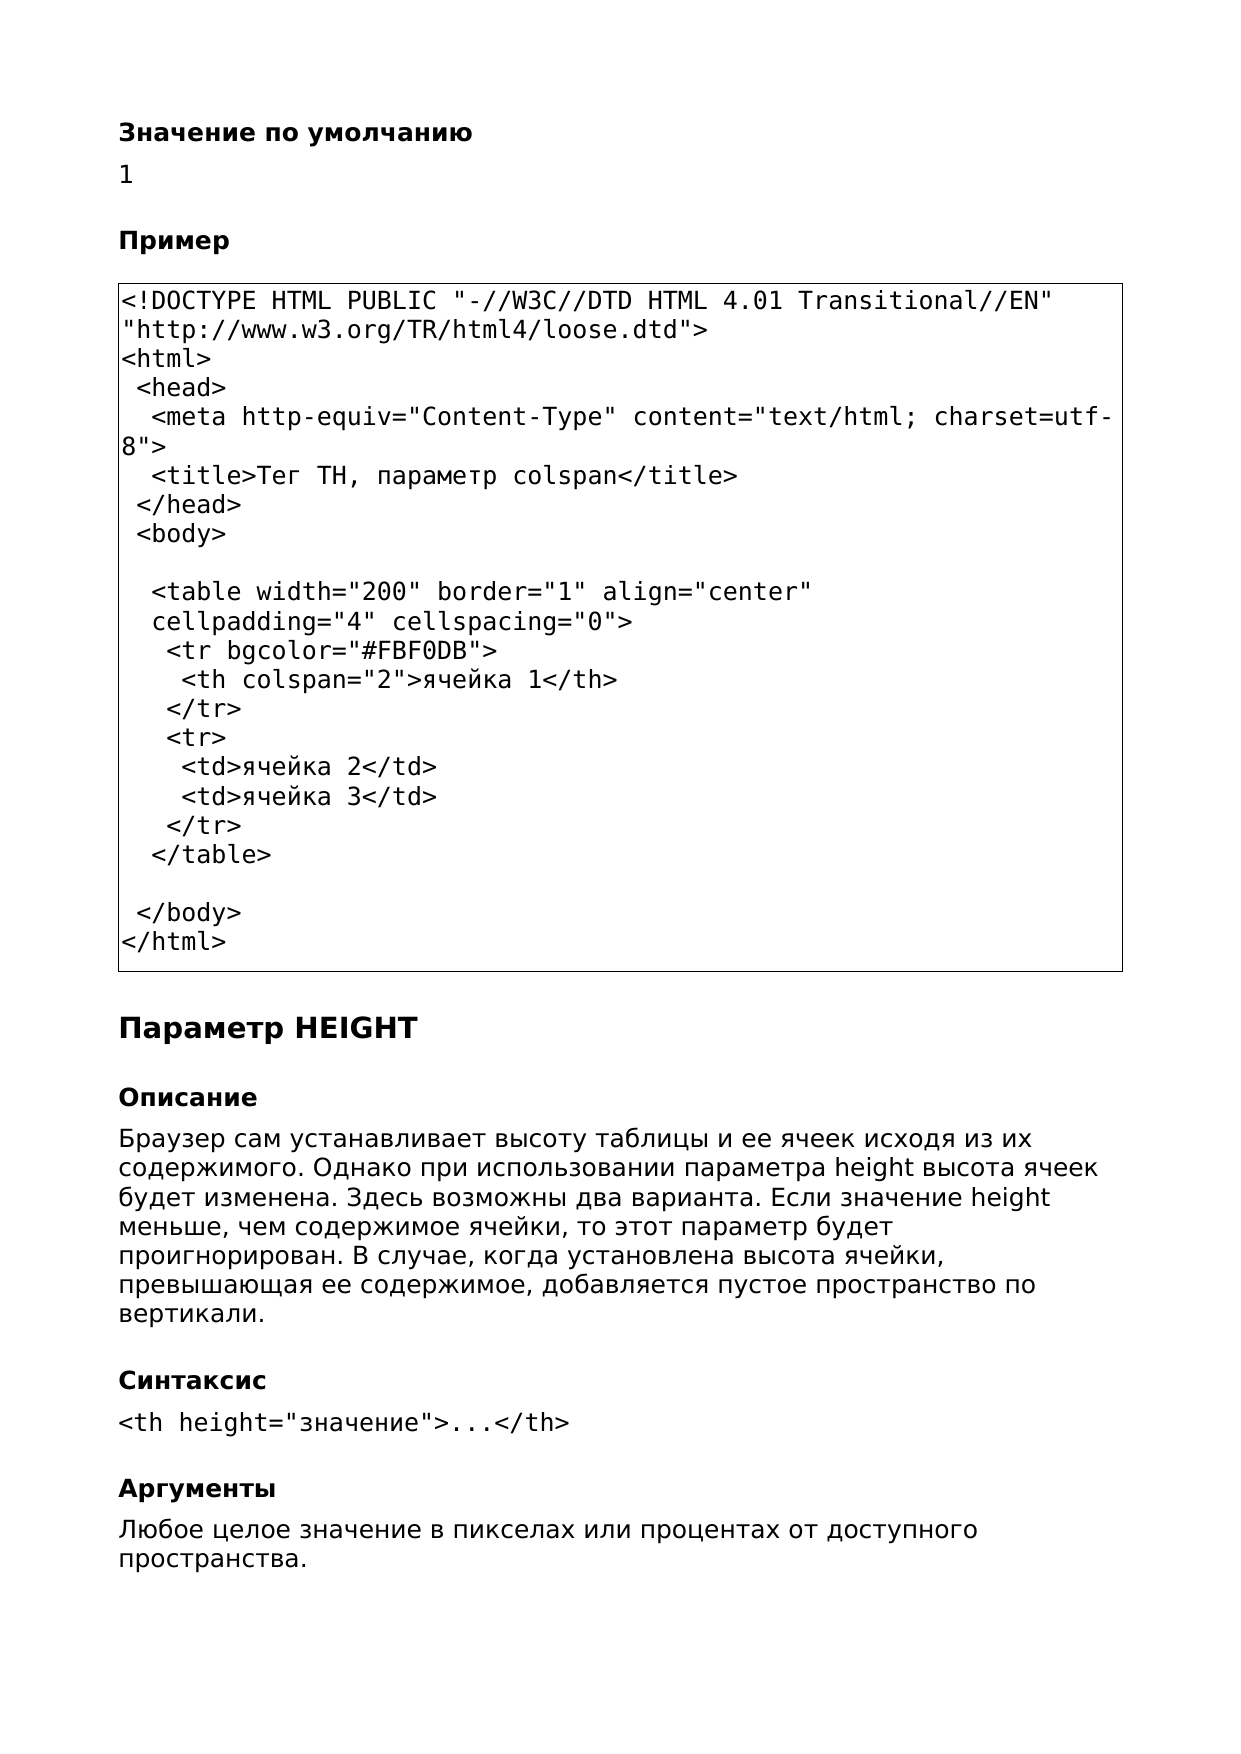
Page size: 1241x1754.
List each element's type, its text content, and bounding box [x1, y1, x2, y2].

subtitle Аргументы [118, 1474, 1122, 1503]
text Любое целое значение в пикселах или процентах от доступного пространства. [118, 1515, 1122, 1574]
subtitle Значение по умолчанию [118, 118, 1122, 147]
subtitle Пример [118, 226, 1122, 256]
subtitle Описание [118, 1083, 1122, 1112]
subtitle Синтаксис [118, 1366, 1122, 1395]
text 1 [118, 160, 1122, 189]
text Браузер сам устанавливает высоту таблицы и ее ячеек исходя из их содержимого. Однако при использовании параметра height высота ячеек будет изменена. Здесь возможны два варианта. Если значение height меньше, чем содержимое ячейки, то этот параметр будет проигнорирован. В случае, когда установлена высота ячейки, превышающая ее содержимое, добавляется пустое пространство по вертикали. [118, 1124, 1122, 1329]
text <th height="значение">...</th> [118, 1408, 1122, 1437]
subtitle Параметр HEIGHT [118, 1011, 1122, 1045]
table_header <!DOCTYPE HTML PUBLIC "-//W3C//DTD HTML 4.01 Transitional//EN" "http://www.w3.org/TR/html4/loose.dtd"> <html> <head> <meta http-equiv="Content-Type" content="text/html; charset=utf-8"> <title>Тег TH, параметр colspan</title> </head> <body> <table width="200" border="1" align="center" cellpadding="4" cellspacing="0"> <tr bgcolor="#FBF0DB"> <th colspan="2">ячейка 1</th> </tr> <tr> <td>ячейка 2</td> <td>ячейка 3</td> </tr> </table> </body> </html> [119, 284, 1122, 971]
